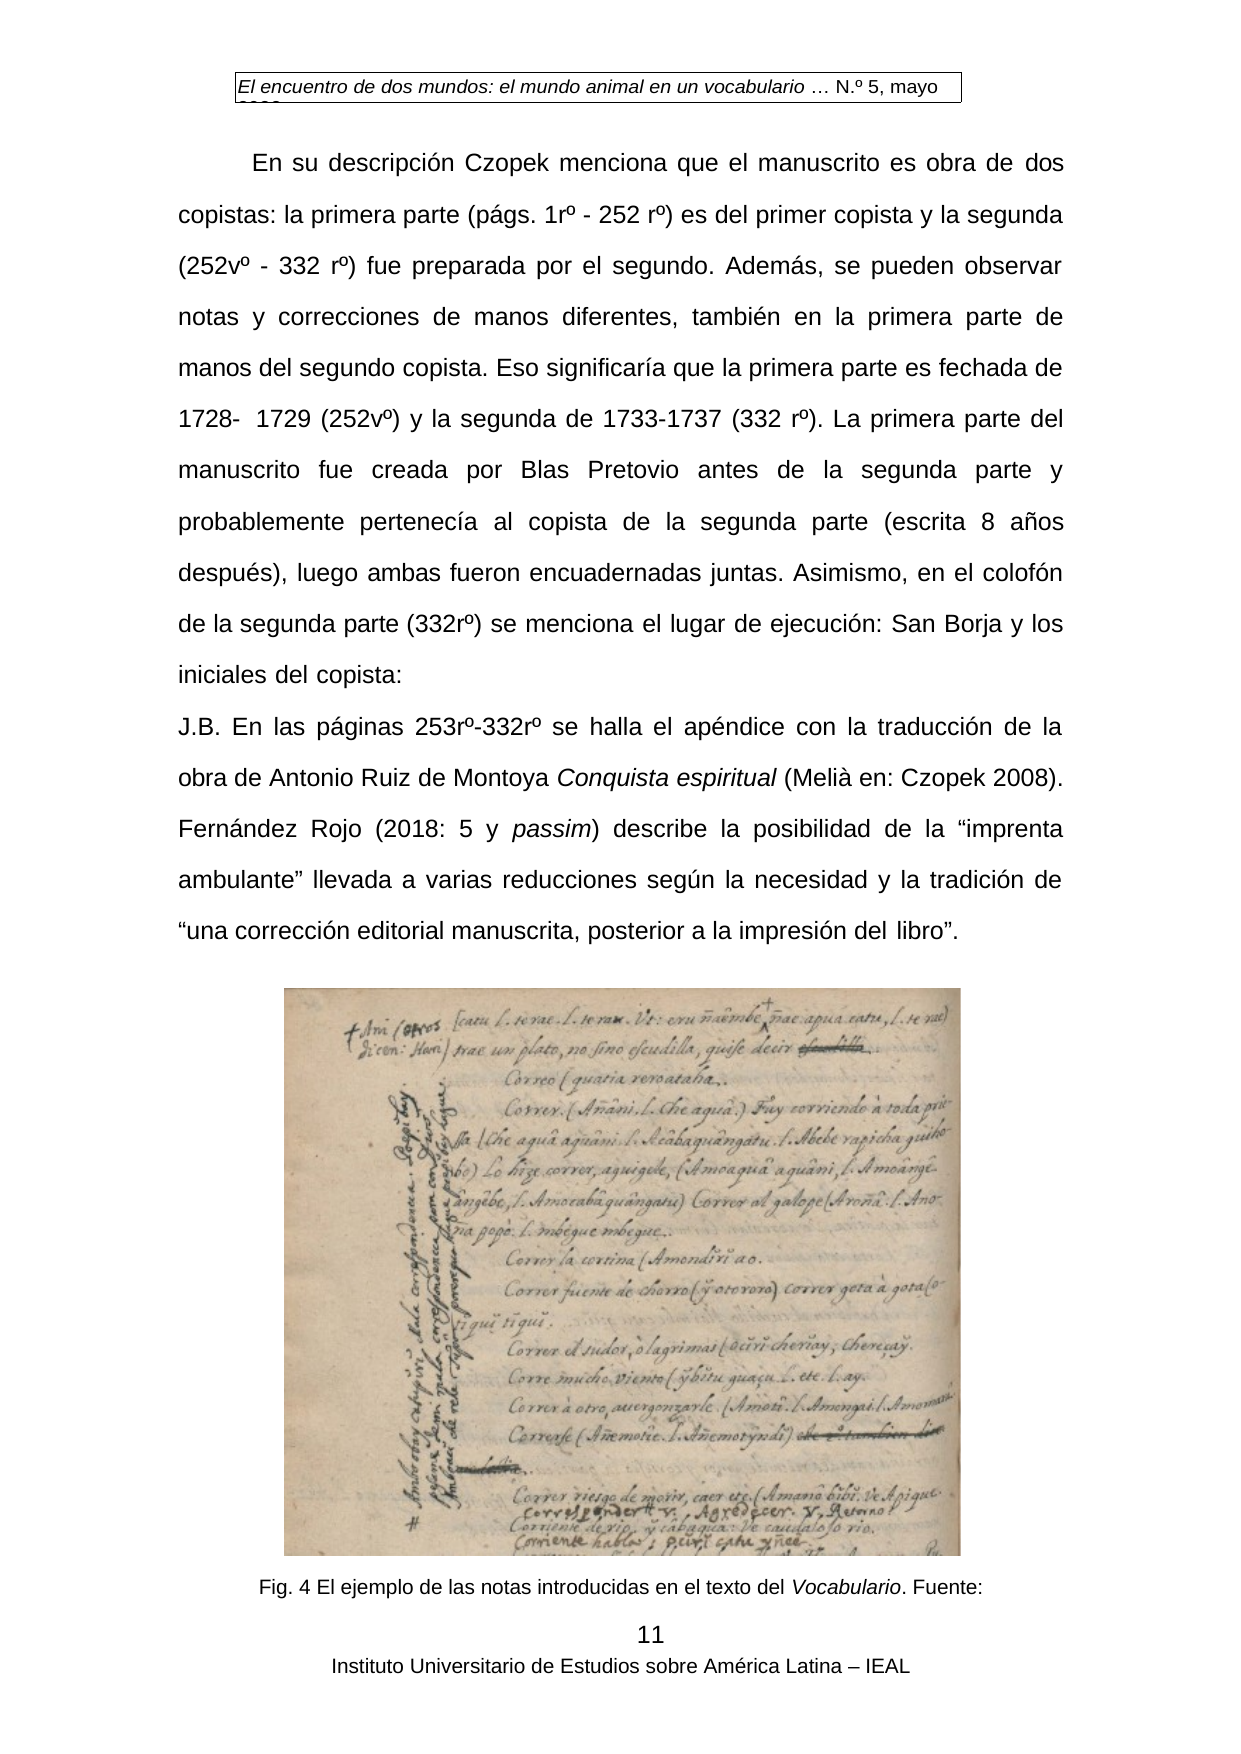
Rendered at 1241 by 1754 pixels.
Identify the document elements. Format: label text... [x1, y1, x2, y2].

text J.B. En las páginas 253rº-332rº se halla el apéndice con la traducción de la obra de Antonio Ruiz de Montoya Conquista espiritual (Melià en: Czopek 2008). Fernández Rojo (2018: 5 y passim) describe la posibilidad de la “imprenta ambulante” llevada a varias reducciones según la necesidad y la tradición de “una corrección editorial manuscrita, posterior a la impresión del libro”. [178, 712, 1064, 945]
text Fig. 4 El ejemplo de las notas introducidas en el texto del Vocabulario. Fuente: [176, 1004, 1066, 1599]
text En su descripción Czopek menciona que el manuscrito es obra de dos copistas: la primera parte (págs. 1rº - 252 rº) es del primer copista y la segunda (252vº - 332 rº) fue preparada por el segundo. Además, se pueden observar notas y correcciones de manos diferentes, también en la primera parte de manos del segundo copista. Eso significaría que la primera parte es fechada de 1728- 1729 (252vº) y la segunda de 1733-1737 (332 rº). La primera parte del manuscrito fue creada por Blas Pretovio antes de la segunda parte y probablemente pertenecía al copista de la segunda parte (escrita 8 años después), luego ambas fueron encuadernadas juntas. Asimismo, en el colofón de la segunda parte (332rº) se menciona el lugar de ejecución: San Borja y los iniciales del copista: [178, 148, 1064, 689]
picture [284, 988, 961, 1556]
